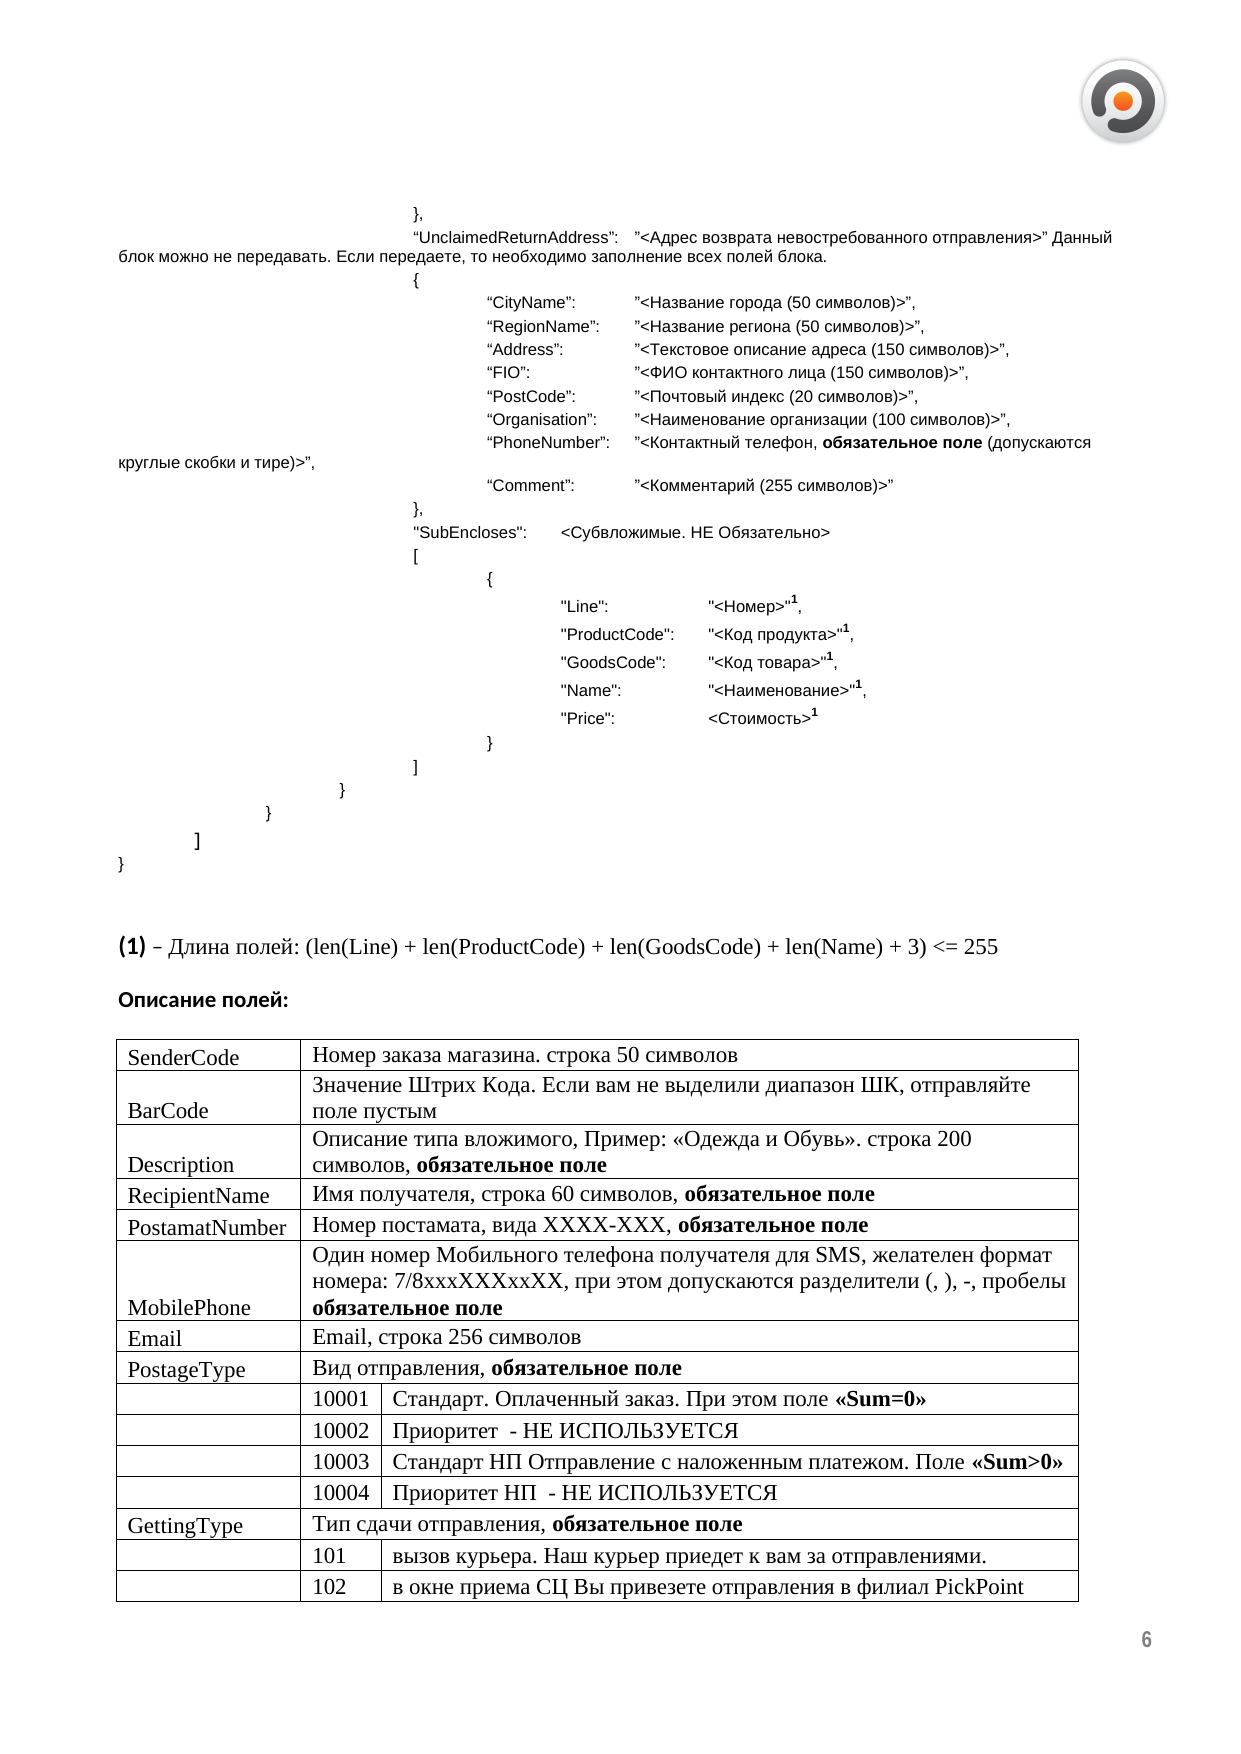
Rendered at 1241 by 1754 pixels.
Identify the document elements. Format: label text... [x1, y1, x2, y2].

table_cell Приоритет НП - НЕ ИСПОЛЬЗУЕТСЯ [382, 1477, 1078, 1507]
text ] [118, 756, 1152, 776]
text }, [339, 204, 1152, 223]
text } [192, 803, 1152, 822]
text (1) – Длина полей: (len(Line) + len(ProductCode) + len(GoodsCode) + len(Name) + 3) <= 255 [118, 930, 1152, 960]
table_cell [117, 1415, 300, 1445]
text ] [118, 826, 1152, 853]
table_cell Один номер Мобильного телефона получателя для SMS, желателен формат номера: 7/8хххХХХххХХ, при этом допускаются разделители (, ), -, пробелы обязательное поле [301, 1241, 1078, 1320]
table_cell [117, 1446, 300, 1476]
text [ [339, 546, 1152, 565]
table_cell GettingType [117, 1509, 300, 1539]
text { [413, 569, 1152, 588]
table_cell Значение Штрих Кода. Если вам не выделили диапазон ШК, отправляйте поле пустым [301, 1071, 1078, 1124]
table_cell PostageType [117, 1352, 300, 1382]
text "ProductCode": "<Код продукта>"1, [487, 621, 1152, 644]
text "Price": <Стоимость>1 [487, 705, 1152, 729]
text “PhoneNumber”: ”<Контактный телефон, обязательное поле (допускаются круглые скобки и тире)>”, [118, 433, 1152, 472]
text “Organisation”: ”<Наименование организации (100 символов)>”, [118, 410, 1152, 429]
text “RegionName”: ”<Название региона (50 символов)>”, [118, 317, 1152, 336]
table_cell MobilePhone [117, 1241, 300, 1320]
text “Comment”: ”<Комментарий (255 символов)>” [118, 476, 1152, 495]
table_cell 10004 [301, 1477, 381, 1507]
text “UnclaimedReturnAddress”: ”<Адрес возврата невостребованного отправления>” Данный блок можно не передавать. Если передаете, то необходимо заполнение всех полей блока. [118, 227, 1152, 266]
table_cell Email, строка 256 символов [301, 1321, 1078, 1351]
picture [1075, 53, 1171, 149]
text “PostCode”: ”<Почтовый индекс (20 символов)>”, [118, 387, 1152, 406]
table_cell Имя получателя, строка 60 символов, обязательное поле [301, 1179, 1078, 1209]
table_cell 101 [301, 1540, 381, 1570]
table_cell Description [117, 1125, 300, 1177]
table_header SenderCode [117, 1040, 300, 1070]
table_cell Email [117, 1321, 300, 1351]
table_cell RecipientName [117, 1179, 300, 1209]
text “FIO”: ”<ФИО контактного лица (150 символов)>”, [118, 363, 1152, 382]
table_cell 102 [301, 1571, 381, 1601]
table_cell 10001 [301, 1384, 381, 1414]
table_cell Вид отправления, обязательное поле [301, 1352, 1078, 1382]
table_cell вызов курьера. Наш курьер приедет к вам за отправлениями. [382, 1540, 1078, 1570]
table_cell [117, 1477, 300, 1507]
text Описание полей: [118, 986, 1152, 1014]
table_cell Тип сдачи отправления, обязательное поле [301, 1509, 1078, 1539]
text }, [339, 499, 1152, 518]
text “CityName”: ”<Название города (50 символов)>”, [118, 293, 1152, 312]
table_cell [117, 1384, 300, 1414]
table_cell Приоритет - НЕ ИСПОЛЬЗУЕТСЯ [382, 1415, 1078, 1445]
text } [118, 853, 1152, 873]
table_cell Стандарт. Оплаченный заказ. При этом поле «Sum=0» [382, 1384, 1078, 1414]
table_cell в окне приема СЦ Вы привезете отправления в филиал PickPoint [382, 1571, 1078, 1601]
text "Name": "<Наименование>"1, [487, 677, 1152, 701]
table_cell [117, 1571, 300, 1601]
text "Line": "<Номер>"1, [487, 592, 1152, 616]
table_cell PostamatNumber [117, 1210, 300, 1240]
text } [118, 780, 1152, 799]
table_cell [117, 1540, 300, 1570]
table_cell Описание типа вложимого, Пример: «Одежда и Обувь». строка 200 символов, обязательное поле [301, 1125, 1078, 1177]
text "SubEncloses": <Субвложимые. НЕ Обязательно> [118, 522, 1152, 542]
text { [339, 270, 1152, 289]
text "GoodsCode": "<Код товара>"1, [487, 649, 1152, 673]
text “Address”: ”<Текстовое описание адреса (150 символов)>”, [118, 340, 1152, 359]
table_header Номер заказа магазина. строка 50 символов [301, 1040, 1078, 1070]
table_cell 10002 [301, 1415, 381, 1445]
table_cell Стандарт НП Отправление с наложенным платежом. Поле «Sum>0» [382, 1446, 1078, 1476]
table_cell Номер постамата, вида XXXX-XXX, обязательное поле [301, 1210, 1078, 1240]
table_cell BarCode [117, 1071, 300, 1124]
table_cell 10003 [301, 1446, 381, 1476]
text } [413, 733, 1152, 752]
